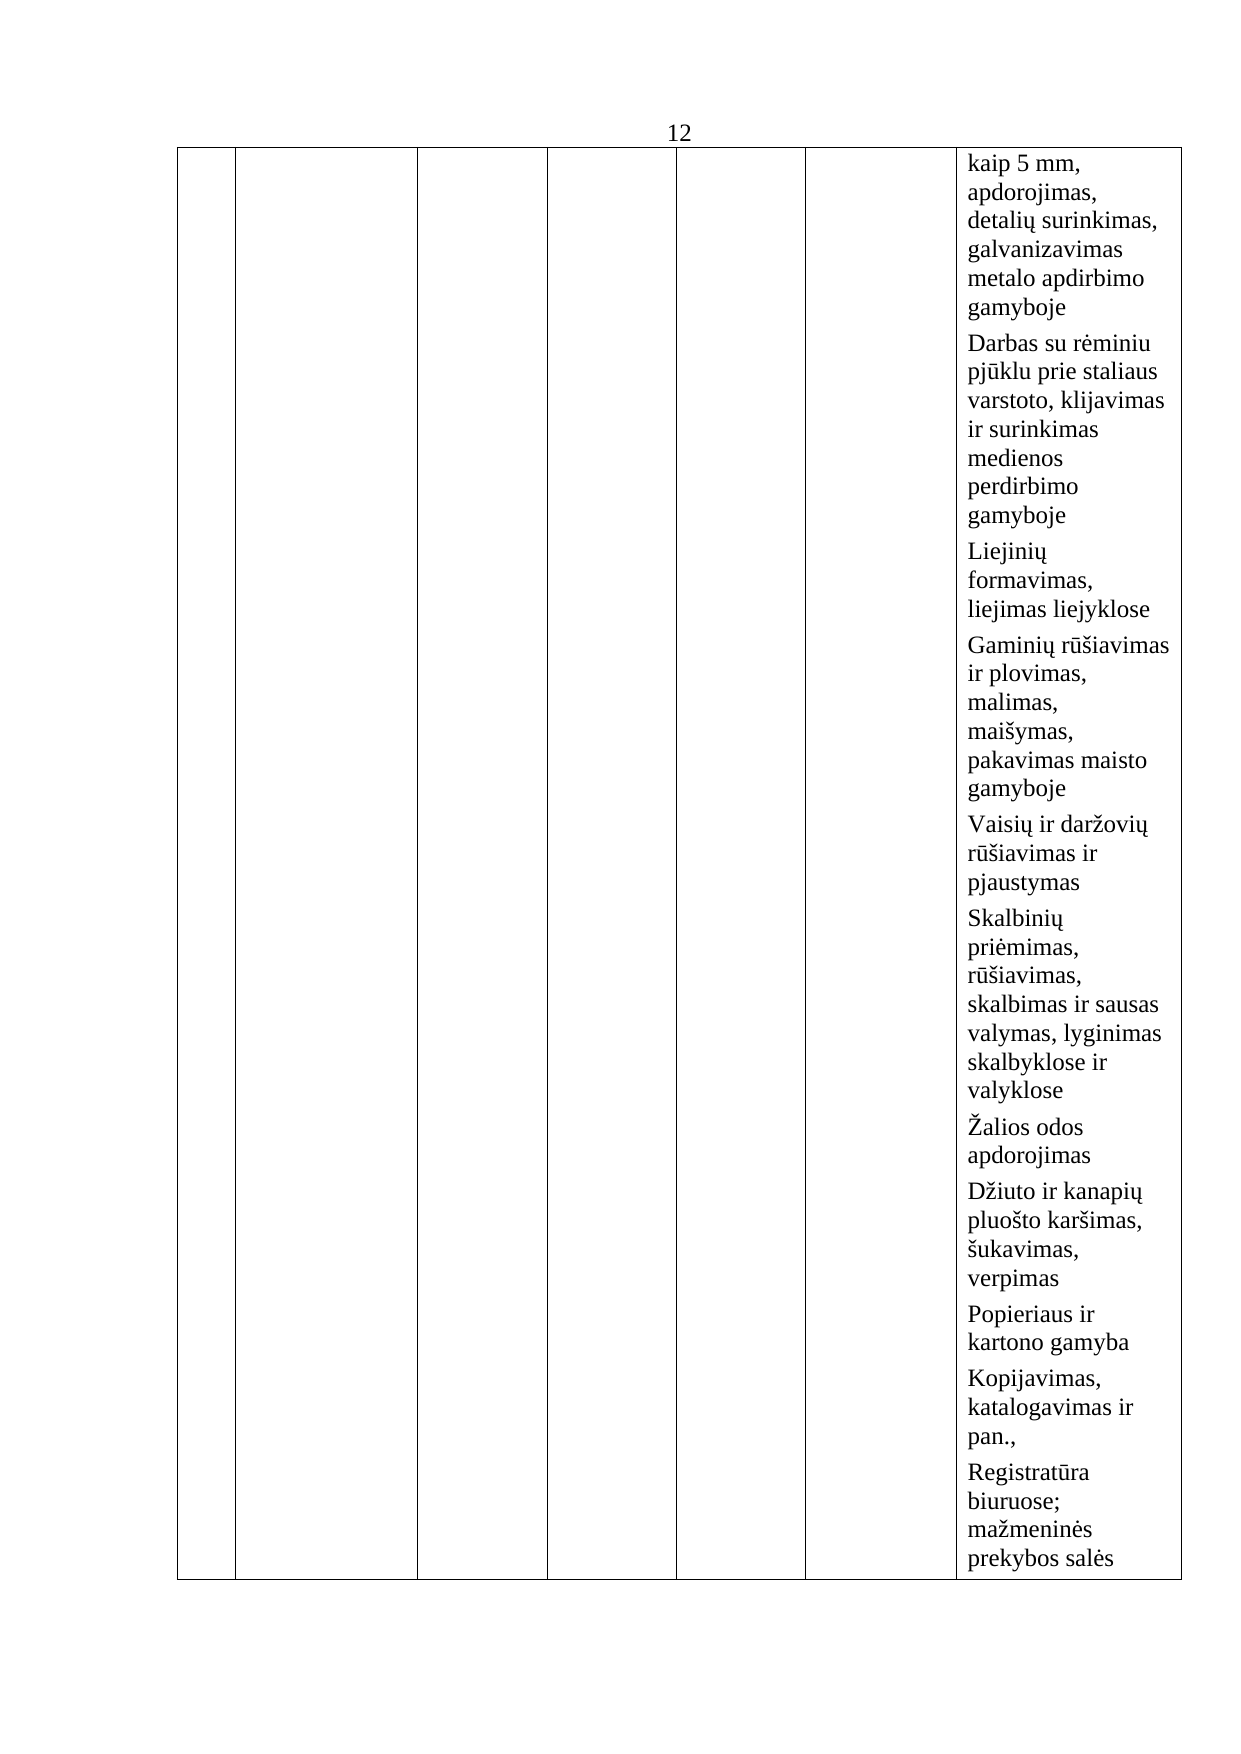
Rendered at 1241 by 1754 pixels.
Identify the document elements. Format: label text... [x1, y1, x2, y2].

table_cell [677, 148, 805, 1579]
table_cell [236, 148, 417, 1579]
table_cell [806, 148, 956, 1579]
table_cell [178, 148, 235, 1579]
table_cell kaip 5 mm, apdorojimas, detalių surinkimas, galvanizavimas metalo apdirbimo gamyboje Darbas su rėminiu pjūklu prie staliaus varstoto, klijavimas ir surinkimas medienos perdirbimo gamyboje Liejinių formavimas, liejimas liejyklose Gaminių rūšiavimas ir plovimas, malimas, maišymas, pakavimas maisto gamyboje Vaisių ir daržovių rūšiavimas ir pjaustymas Skalbinių priėmimas, rūšiavimas, skalbimas ir sausas valymas, lyginimas skalbyklose ir valyklose Žalios odos apdorojimas Džiuto ir kanapių pluošto karšimas, šukavimas, verpimas Popieriaus ir kartono gamyba Kopijavimas, katalogavimas ir pan., Registratūra biuruose; mažmeninės prekybos salės [957, 148, 1181, 1579]
table_cell [548, 148, 676, 1579]
table_cell [418, 148, 547, 1579]
